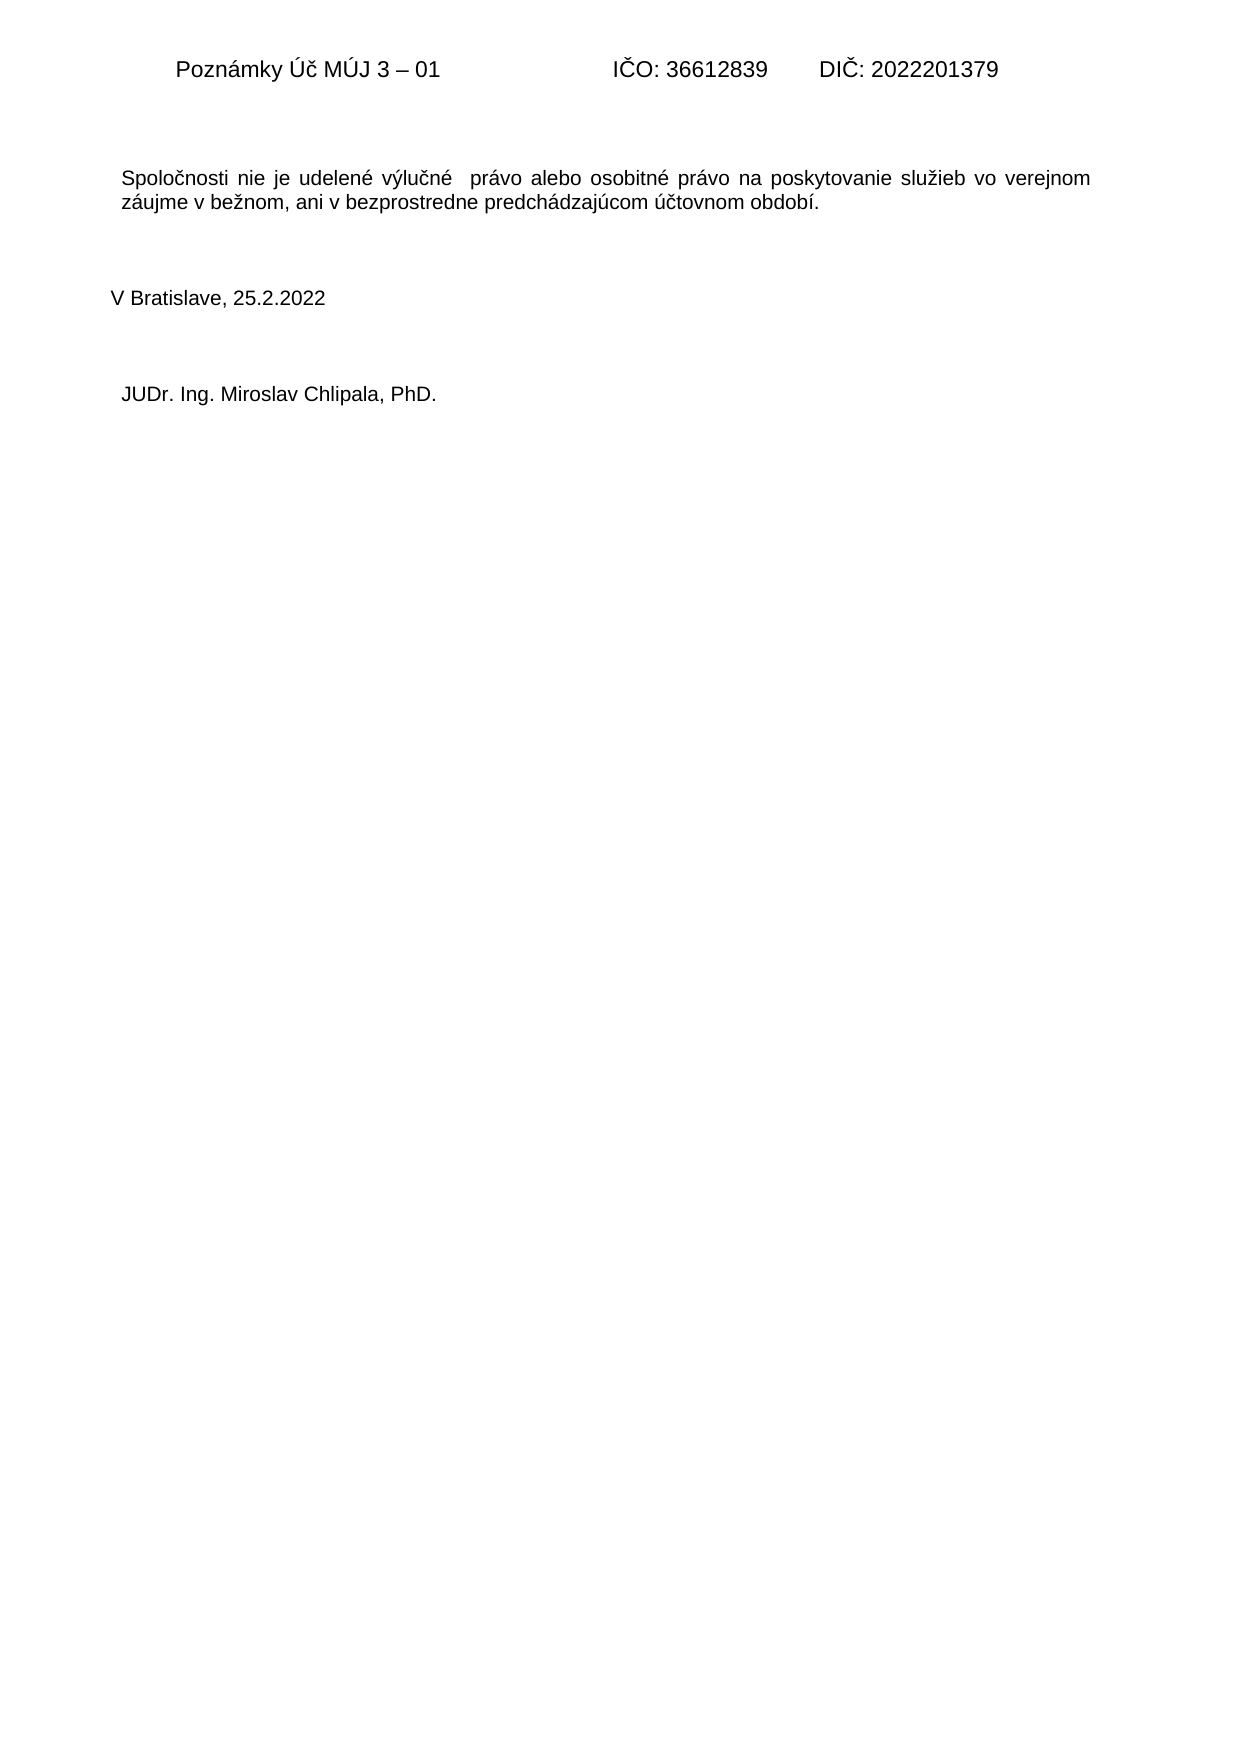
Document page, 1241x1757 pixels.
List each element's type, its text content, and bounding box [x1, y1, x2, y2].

text Spoločnosti nie je udelené výlučné právo alebo osobitné právo na poskytovanie služieb vo verejnom záujme v bežnom, ani v bezprostredne predchádzajúcom účtovnom období. [121, 166, 1093, 214]
text JUDr. Ing. Miroslav Chlipala, PhD. [121, 382, 1093, 406]
text V Bratislave, 25.2.2022 [110, 286, 1093, 310]
